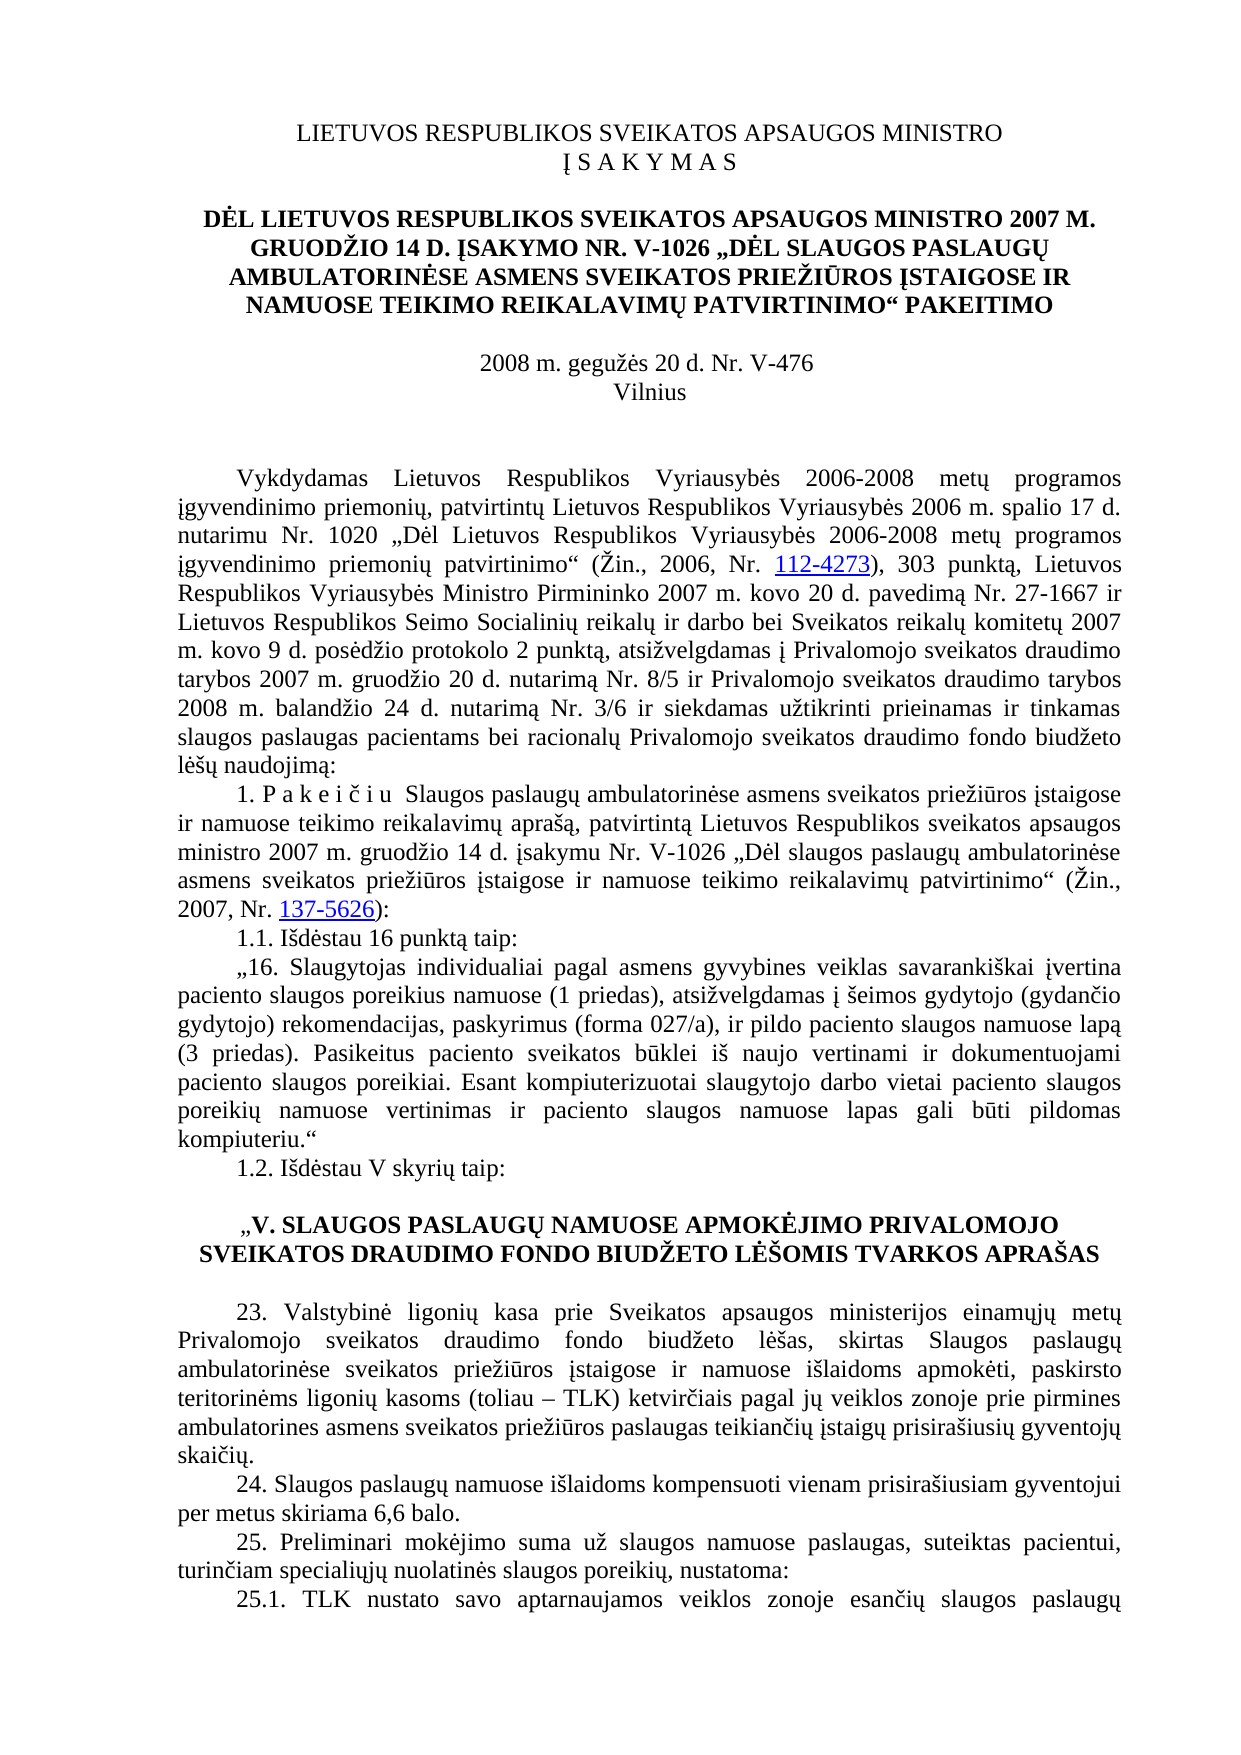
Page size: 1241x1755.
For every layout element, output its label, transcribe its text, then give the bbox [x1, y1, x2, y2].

text 25.1. TLK nustato savo aptarnaujamos veiklos zonoje esančių slaugos paslaugų [177, 1584, 1122, 1613]
text 1.1. Išdėstau 16 punktą taip: [177, 923, 1122, 952]
text 2008 m. gegužės 20 d. Nr. V-476 [177, 348, 1122, 377]
text ĮSAKYMAS [177, 147, 1122, 176]
text „V. SLAUGOS PASLAUGŲ NAMUOSE APMOKĖJIMO PRIVALOMOJO SVEIKATOS DRAUDIMO FONDO BIUDŽETO LĖŠOMIS TVARKOS APRAŠAS [177, 1211, 1122, 1268]
text LIETUVOS RESPUBLIKOS SVEIKATOS APSAUGOS MINISTRO [177, 118, 1122, 147]
text 1. Pakeičiu Slaugos paslaugų ambulatorinėse asmens sveikatos priežiūros įstaigose ir namuose teikimo reikalavimų aprašą, patvirtintą Lietuvos Respublikos sveikatos apsaugos ministro 2007 m. gruodžio 14 d. įsakymu Nr. V-1026 „Dėl slaugos paslaugų ambulatorinėse asmens sveikatos priežiūros įstaigose ir namuose teikimo reikalavimų patvirtinimo“ (Žin., 2007, Nr. 137-5626): [177, 779, 1122, 923]
text 25. Preliminari mokėjimo suma už slaugos namuose paslaugas, suteiktas pacientui, turinčiam specialiųjų nuolatinės slaugos poreikių, nustatoma: [177, 1527, 1122, 1584]
text 1.2. Išdėstau V skyrių taip: [177, 1153, 1122, 1182]
text DĖL LIETUVOS RESPUBLIKOS SVEIKATOS APSAUGOS MINISTRO 2007 M. GRUODŽIO 14 D. ĮSAKYMO NR. V-1026 „DĖL SLAUGOS PASLAUGŲ AMBULATORINĖSE ASMENS SVEIKATOS PRIEŽIŪROS ĮSTAIGOSE IR NAMUOSE TEIKIMO REIKALAVIMŲ PATVIRTINIMO“ PAKEITIMO [177, 204, 1122, 319]
text „16. Slaugytojas individualiai pagal asmens gyvybines veiklas savarankiškai įvertina paciento slaugos poreikius namuose (1 priedas), atsižvelgdamas į šeimos gydytojo (gydančio gydytojo) rekomendacijas, paskyrimus (forma 027/a), ir pildo paciento slaugos namuose lapą (3 priedas). Pasikeitus paciento sveikatos būklei iš naujo vertinami ir dokumentuojami paciento slaugos poreikiai. Esant kompiuterizuotai slaugytojo darbo vietai paciento slaugos poreikių namuose vertinimas ir paciento slaugos namuose lapas gali būti pildomas kompiuteriu.“ [177, 952, 1122, 1153]
text 24. Slaugos paslaugų namuose išlaidoms kompensuoti vienam prisirašiusiam gyventojui per metus skiriama 6,6 balo. [177, 1469, 1122, 1527]
text 23. Valstybinė ligonių kasa prie Sveikatos apsaugos ministerijos einamųjų metų Privalomojo sveikatos draudimo fondo biudžeto lėšas, skirtas Slaugos paslaugų ambulatorinėse sveikatos priežiūros įstaigose ir namuose išlaidoms apmokėti, paskirsto teritorinėms ligonių kasoms (toliau – TLK) ketvirčiais pagal jų veiklos zonoje prie pirmines ambulatorines asmens sveikatos priežiūros paslaugas teikiančių įstaigų prisirašiusių gyventojų skaičių. [177, 1297, 1122, 1469]
text Vykdydamas Lietuvos Respublikos Vyriausybės 2006-2008 metų programos įgyvendinimo priemonių, patvirtintų Lietuvos Respublikos Vyriausybės 2006 m. spalio 17 d. nutarimu Nr. 1020 „Dėl Lietuvos Respublikos Vyriausybės 2006-2008 metų programos įgyvendinimo priemonių patvirtinimo“ (Žin., 2006, Nr. 112-4273), 303 punktą, Lietuvos Respublikos Vyriausybės Ministro Pirmininko 2007 m. kovo 20 d. pavedimą Nr. 27-1667 ir Lietuvos Respublikos Seimo Socialinių reikalų ir darbo bei Sveikatos reikalų komitetų 2007 m. kovo 9 d. posėdžio protokolo 2 punktą, atsižvelgdamas į Privalomojo sveikatos draudimo tarybos 2007 m. gruodžio 20 d. nutarimą Nr. 8/5 ir Privalomojo sveikatos draudimo tarybos 2008 m. balandžio 24 d. nutarimą Nr. 3/6 ir siekdamas užtikrinti prieinamas ir tinkamas slaugos paslaugas pacientams bei racionalų Privalomojo sveikatos draudimo fondo biudžeto lėšų naudojimą: [177, 463, 1122, 779]
text Vilnius [177, 377, 1122, 406]
